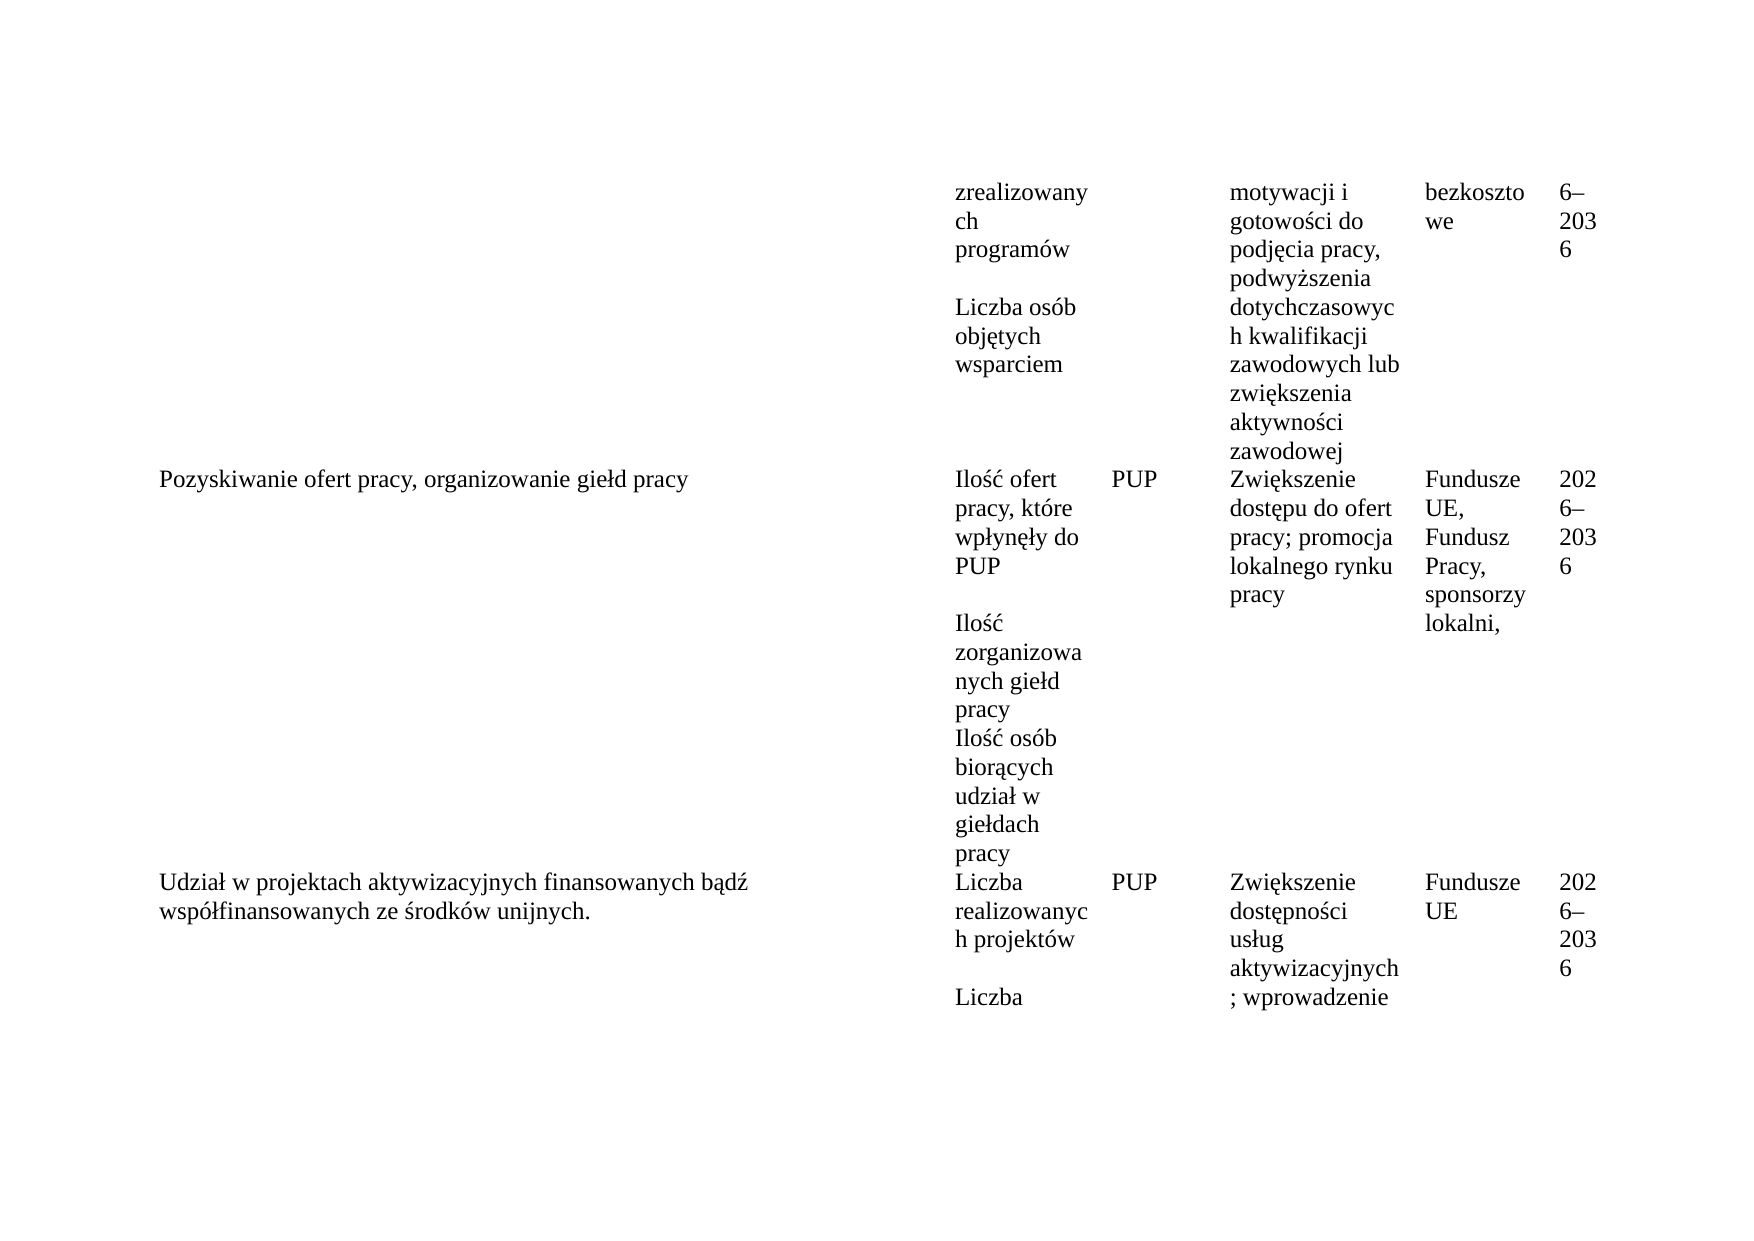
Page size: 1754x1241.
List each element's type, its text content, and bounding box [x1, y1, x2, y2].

table_cell [1100, 177, 1218, 464]
table_cell Zwiększenie dostępności usług aktywizacyjnych; wprowadzenie [1218, 867, 1413, 1011]
table_cell motywacji i gotowości do podjęcia pracy, podwyższenia dotychczasowych kwalifikacji zawodowych lub zwiększenia aktywności zawodowej [1218, 177, 1413, 464]
table_cell Liczba realizowanych projektów Liczba [944, 867, 1100, 1011]
table_cell zrealizowanych programów Liczba osób objętych wsparciem [944, 177, 1100, 464]
table_cell 6–2036 [1548, 177, 1617, 464]
table_cell [148, 177, 943, 464]
table_cell Pozyskiwanie ofert pracy, organizowanie giełd pracy [148, 465, 943, 867]
table_cell Zwiększenie dostępu do ofert pracy; promocja lokalnego rynku pracy [1218, 465, 1413, 867]
table_cell PUP [1100, 465, 1218, 867]
table_cell Ilość ofert pracy, które wpłynęły do PUP Ilość zorganizowanych giełd pracy Ilość osób biorących udział w giełdach pracy [944, 465, 1100, 867]
table_cell Fundusze UE [1414, 867, 1548, 1011]
table_cell bezkosztowe [1414, 177, 1548, 464]
table_cell Fundusze UE, Fundusz Pracy, sponsorzy lokalni, [1414, 465, 1548, 867]
table_cell 2026–2036 [1548, 465, 1617, 867]
table_cell 2026–2036 [1548, 867, 1617, 1011]
table_cell PUP [1100, 867, 1218, 1011]
table_cell Udział w projektach aktywizacyjnych finansowanych bądź współfinansowanych ze środków unijnych. [148, 867, 943, 1011]
